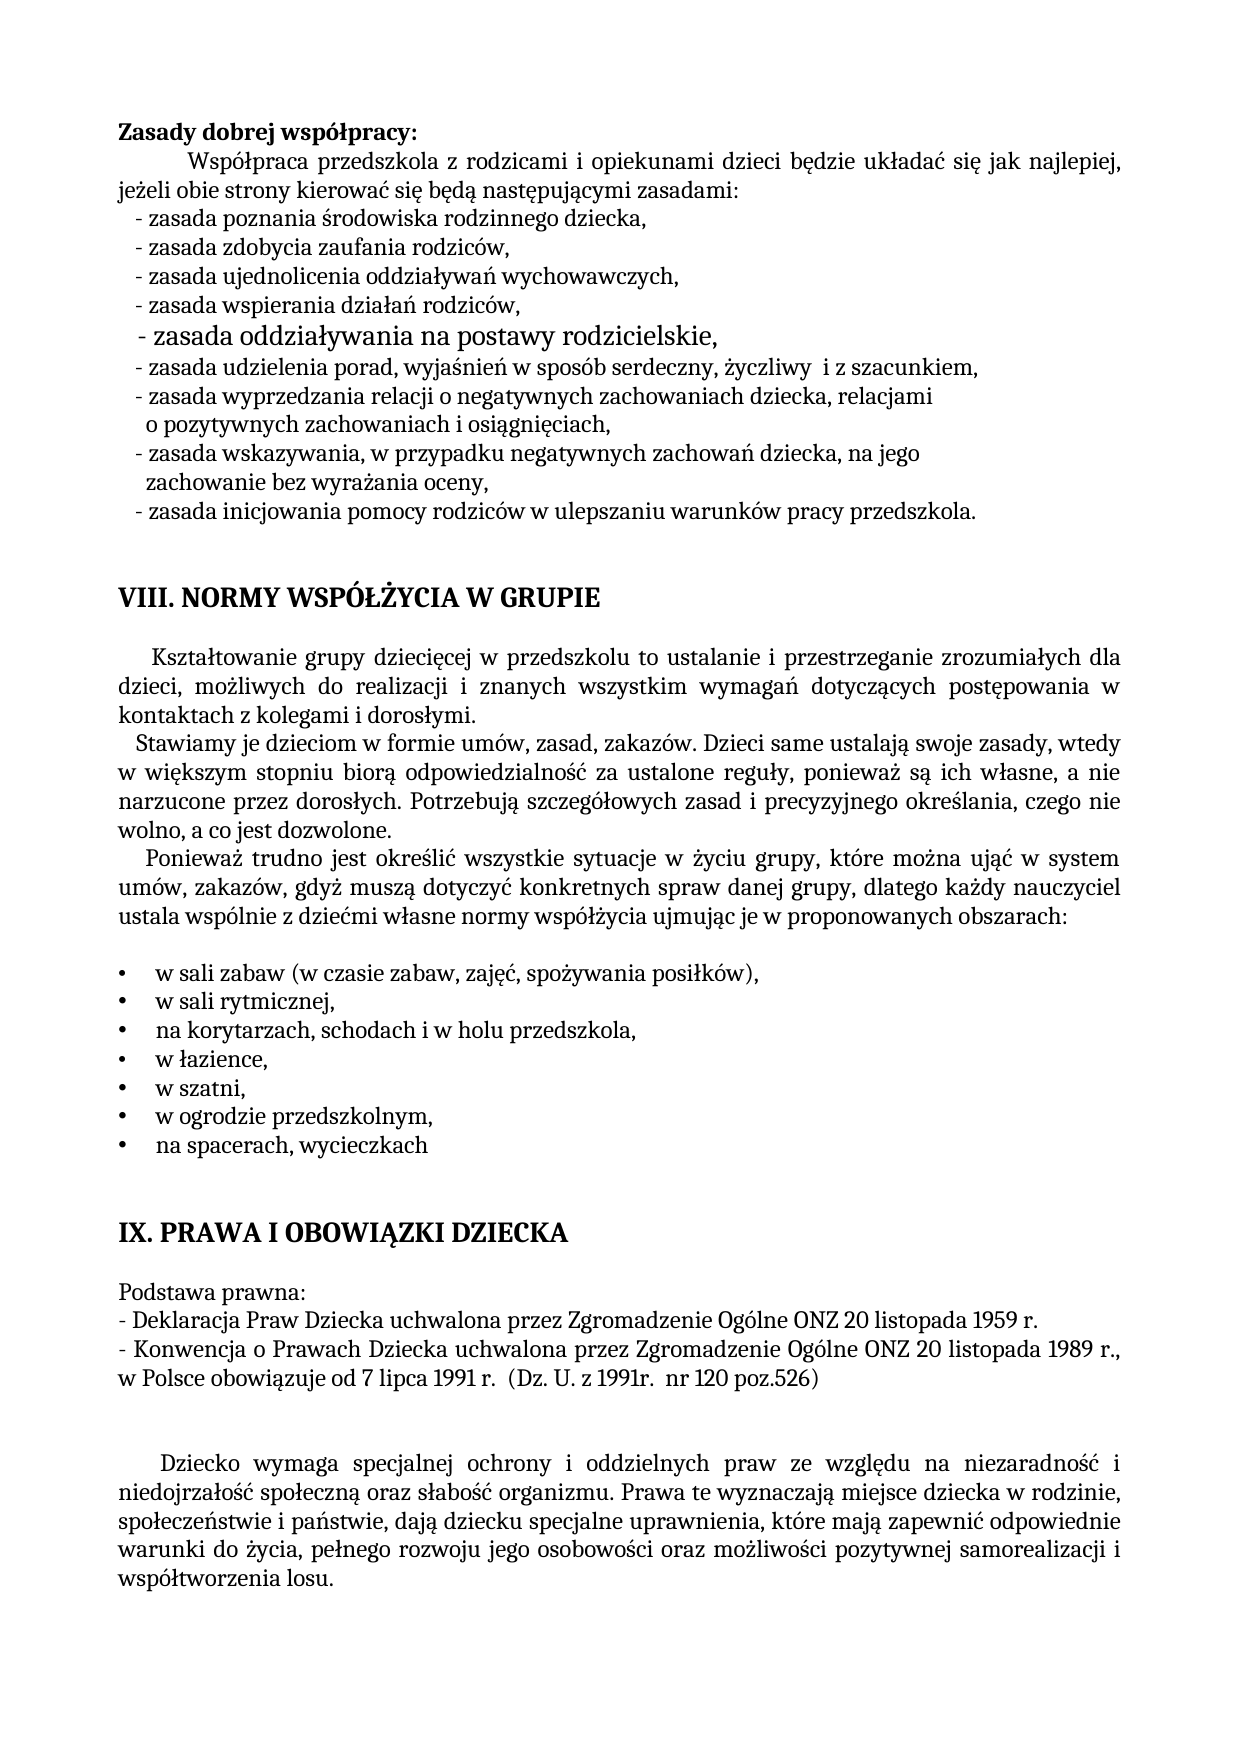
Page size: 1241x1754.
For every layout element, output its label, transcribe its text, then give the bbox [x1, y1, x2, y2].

list w ogrodzie przedszkolnym, [81, 1102, 1122, 1131]
text - zasada wskazywania, w przypadku negatywnych zachowań dziecka, na jego [118, 439, 1122, 468]
list w sali zabaw (w czasie zabaw, zajęć, spożywania posiłków), [81, 958, 1122, 987]
text - zasada poznania środowiska rodzinnego dziecka, [118, 204, 1122, 233]
list w sali rytmicznej, [81, 987, 1122, 1016]
list na korytarzach, schodach i w holu przedszkola, [81, 1016, 1122, 1045]
text Współpraca przedszkola z rodzicami i opiekunami dzieci będzie układać się jak najlepiej, jeżeli obie strony kierować się będą następującymi zasadami: [118, 147, 1122, 204]
text o pozytywnych zachowaniach i osiągnięciach, [118, 410, 1122, 439]
list na spacerach, wycieczkach [81, 1131, 1122, 1160]
text - zasada udzielenia porad, wyjaśnień w sposób serdeczny, życzliwy i z szacunkiem, [118, 353, 1122, 382]
text - zasada wspierania działań rodziców, [118, 291, 1122, 319]
text - Konwencja o Prawach Dziecka uchwalona przez Zgromadzenie Ogólne ONZ 20 listopada 1989 r., w Polsce obowiązuje od 7 lipca 1991 r. (Dz. U. z 1991r. nr 120 poz.526) [118, 1335, 1122, 1392]
text zachowanie bez wyrażania oceny, [118, 468, 1122, 497]
text Ponieważ trudno jest określić wszystkie sytuacje w życiu grupy, które można ująć w system umów, zakazów, gdyż muszą dotyczyć konkretnych spraw danej grupy, dlatego każdy nauczyciel ustala wspólnie z dziećmi własne normy współżycia ujmując je w proponowanych obszarach: [118, 844, 1122, 931]
text - zasada zdobycia zaufania rodziców, [118, 233, 1122, 262]
text Kształtowanie grupy dziecięcej w przedszkolu to ustalanie i przestrzeganie zrozumiałych dla dzieci, możliwych do realizacji i znanych wszystkim wymagań dotyczących postępowania w kontaktach z kolegami i dorosłymi. [118, 643, 1122, 729]
text - zasada oddziaływania na postawy rodzicielskie, [118, 319, 1122, 353]
list w łazience, [81, 1045, 1122, 1073]
text IX. PRAWA I OBOWIĄZKI DZIECKA [118, 1216, 1122, 1249]
text - zasada wyprzedzania relacji o negatywnych zachowaniach dziecka, relacjami [118, 382, 1122, 410]
text - zasada inicjowania pomocy rodziców w ulepszaniu warunków pracy przedszkola. [118, 497, 1122, 525]
text VIII. NORMY WSPÓŁŻYCIA W GRUPIE [118, 581, 1122, 615]
text Podstawa prawna: [118, 1277, 1122, 1306]
text Dziecko wymaga specjalnej ochrony i oddzielnych praw ze względu na niezaradność i niedojrzałość społeczną oraz słabość organizmu. Prawa te wyznaczają miejsce dziecka w rodzinie, społeczeństwie i państwie, dają dziecku specjalne uprawnienia, które mają zapewnić odpowiednie warunki do życia, pełnego rozwoju jego osobowości oraz możliwości pozytywnej samorealizacji i współtworzenia losu. [118, 1449, 1122, 1593]
list w szatni, [81, 1073, 1122, 1102]
text - Deklaracja Praw Dziecka uchwalona przez Zgromadzenie Ogólne ONZ 20 listopada 1959 r. [118, 1306, 1122, 1335]
text Stawiamy je dzieciom w formie umów, zasad, zakazów. Dzieci same ustalają swoje zasady, wtedy w większym stopniu biorą odpowiedzialność za ustalone reguły, ponieważ są ich własne, a nie narzucone przez dorosłych. Potrzebują szczegółowych zasad i precyzyjnego określania, czego nie wolno, a co jest dozwolone. [118, 729, 1122, 844]
text Zasady dobrej współpracy: [118, 118, 1122, 147]
text - zasada ujednolicenia oddziaływań wychowawczych, [118, 262, 1122, 291]
